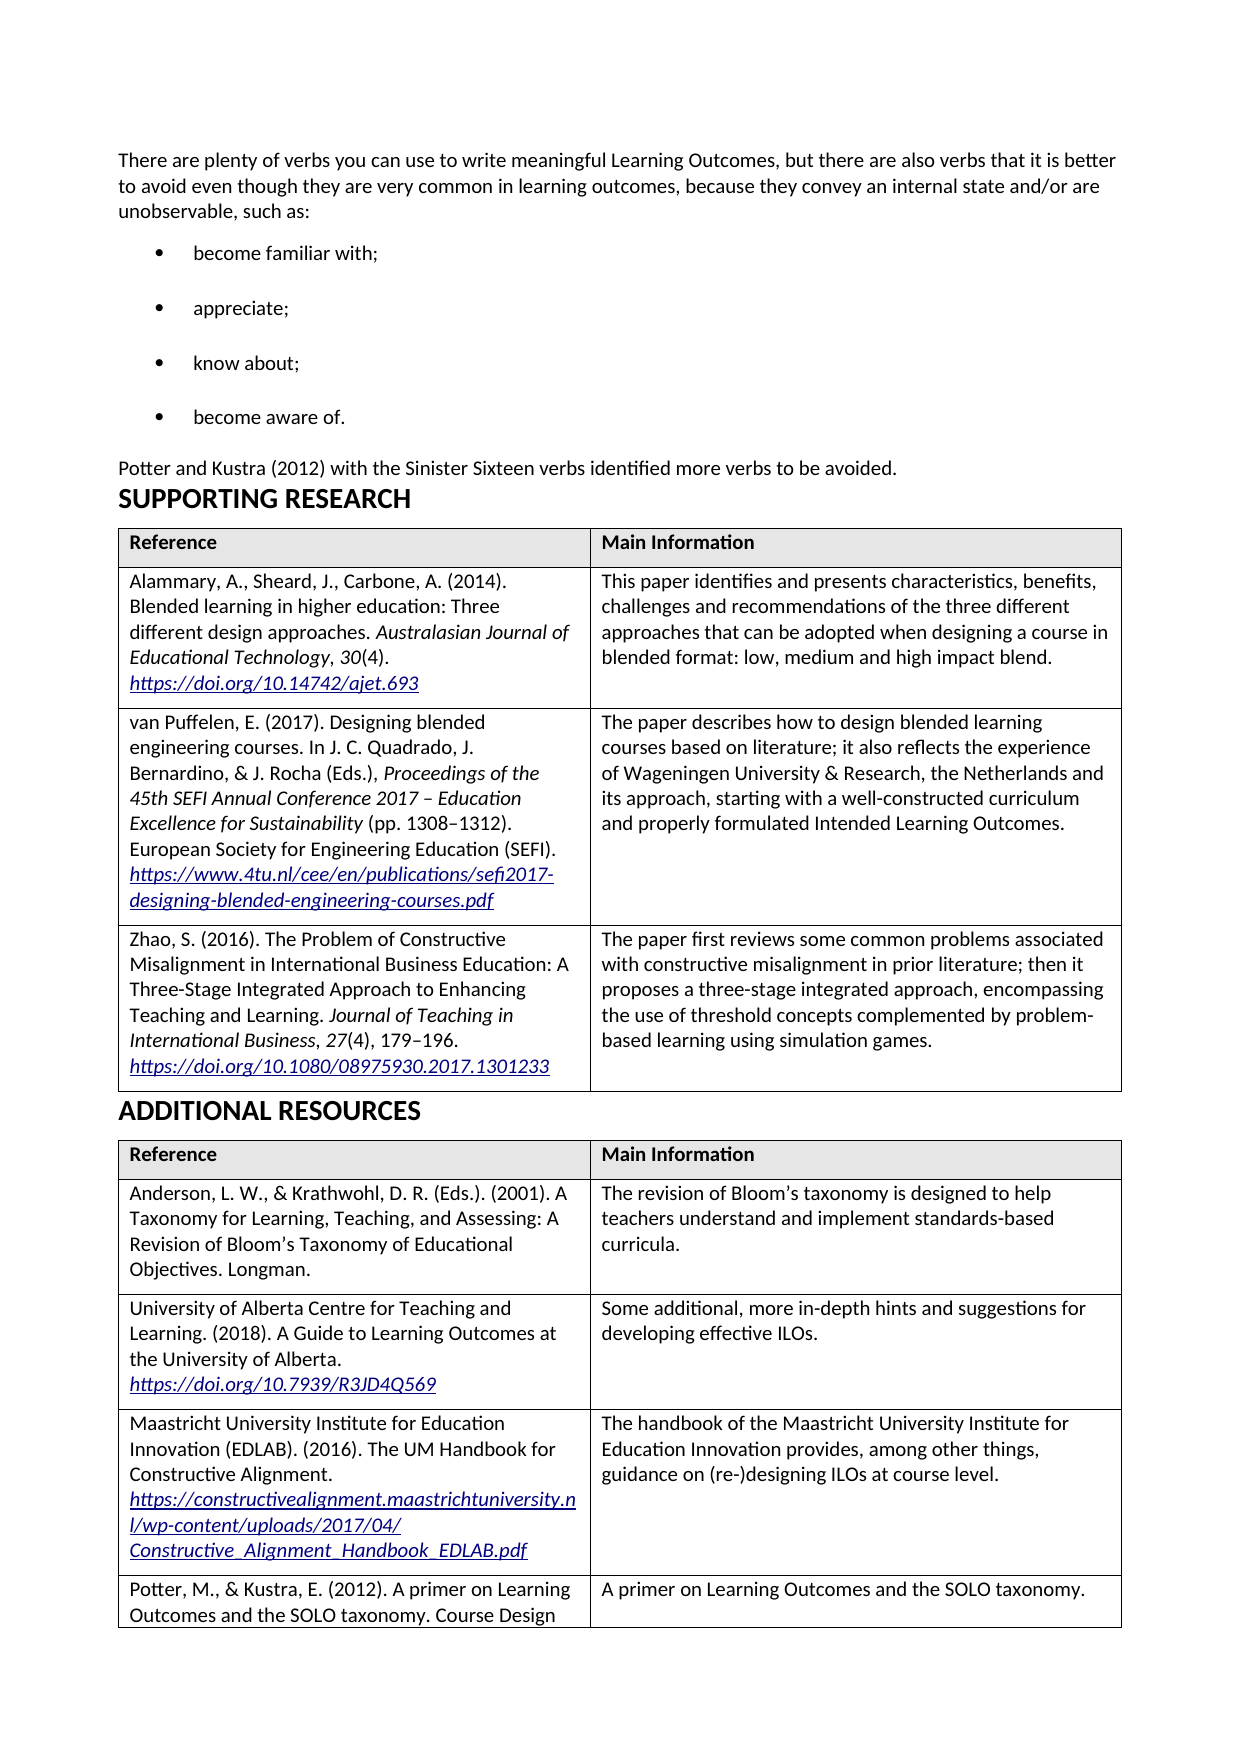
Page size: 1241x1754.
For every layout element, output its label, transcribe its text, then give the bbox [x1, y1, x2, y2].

list appreciate; [156, 295, 1122, 321]
table_cell Maastricht University Institute for Education Innovation (EDLAB). (2016). The UM Handbook for Constructive Alignment. https://constructivealignment.maastrichtuniversity.nl/wp-content/uploads/2017/04/Constructive_Alignment_Handbook_EDLAB.pdf [119, 1410, 590, 1575]
table_header Reference [119, 529, 590, 567]
table_cell A primer on Learning Outcomes and the SOLO taxonomy. [591, 1576, 1121, 1627]
table_cell Some additional, more in-depth hints and suggestions for developing effective ILOs. [591, 1295, 1121, 1409]
text Supporting research [118, 480, 1122, 516]
table_cell Zhao, S. (2016). The Problem of Constructive Misalignment in International Business Education: A Three-Stage Integrated Approach to Enhancing Teaching and Learning. Journal of Teaching in International Business, 27(4), 179–196. https://doi.org/10.1080/08975930.2017.1301233 [119, 926, 590, 1091]
table_cell The handbook of the Maastricht University Institute for Education Innovation provides, among other things, guidance on (re-)designing ILOs at course level. [591, 1410, 1121, 1575]
table_header Main Information [591, 1141, 1121, 1179]
table_cell University of Alberta Centre for Teaching and Learning. (2018). A Guide to Learning Outcomes at the University of Alberta. https://doi.org/10.7939/R3JD4Q569 [119, 1295, 590, 1409]
text Potter and Kustra (2012) with the Sinister Sixteen verbs identified more verbs to be avoided. [118, 455, 1122, 480]
table_cell The revision of Bloom’s taxonomy is designed to help teachers understand and implement standards-based curricula. [591, 1180, 1121, 1294]
table_cell Anderson, L. W., & Krathwohl, D. R. (Eds.). (2001). A Taxonomy for Learning, Teaching, and Assessing: A Revision of Bloom’s Taxonomy of Educational Objectives. Longman. [119, 1180, 590, 1294]
text Additional resources [118, 1092, 1122, 1127]
table_cell van Puffelen, E. (2017). Designing blended engineering courses. In J. C. Quadrado, J. Bernardino, & J. Rocha (Eds.), Proceedings of the 45th SEFI Annual Conference 2017 – Education Excellence for Sustainability (pp. 1308–1312). European Society for Engineering Education (SEFI). https://www.4tu.nl/cee/en/publications/sefi2017-designing-blended-engineering-courses.pdf [119, 709, 590, 925]
table_header Reference [119, 1141, 590, 1179]
table_cell Potter, M., & Kustra, E. (2012). A primer on Learning Outcomes and the SOLO taxonomy. Course Design [119, 1576, 590, 1627]
table_header Main Information [591, 529, 1121, 567]
list know about; [156, 350, 1122, 375]
text There are plenty of verbs you can use to write meaningful Learning Outcomes, but there are also verbs that it is better to avoid even though they are very common in learning outcomes, because they convey an internal state and/or are unobservable, such as: [118, 148, 1122, 224]
list become aware of. [156, 404, 1122, 430]
table_cell The paper first reviews some common problems associated with constructive misalignment in prior literature; then it proposes a three-stage integrated approach, encompassing the use of threshold concepts complemented by problem-based learning using simulation games. [591, 926, 1121, 1091]
list become familiar with; [156, 241, 1122, 266]
table_cell Alammary, A., Sheard, J., Carbone, A. (2014). Blended learning in higher education: Three different design approaches. Australasian Journal of Educational Technology, 30(4). https://doi.org/10.14742/ajet.693 [119, 568, 590, 708]
table_cell This paper identifies and presents characteristics, benefits, challenges and recommendations of the three different approaches that can be adopted when designing a course in blended format: low, medium and high impact blend. [591, 568, 1121, 708]
table_cell The paper describes how to design blended learning courses based on literature; it also reflects the experience of Wageningen University & Research, the Netherlands and its approach, starting with a well-constructed curriculum and properly formulated Intended Learning Outcomes. [591, 709, 1121, 925]
